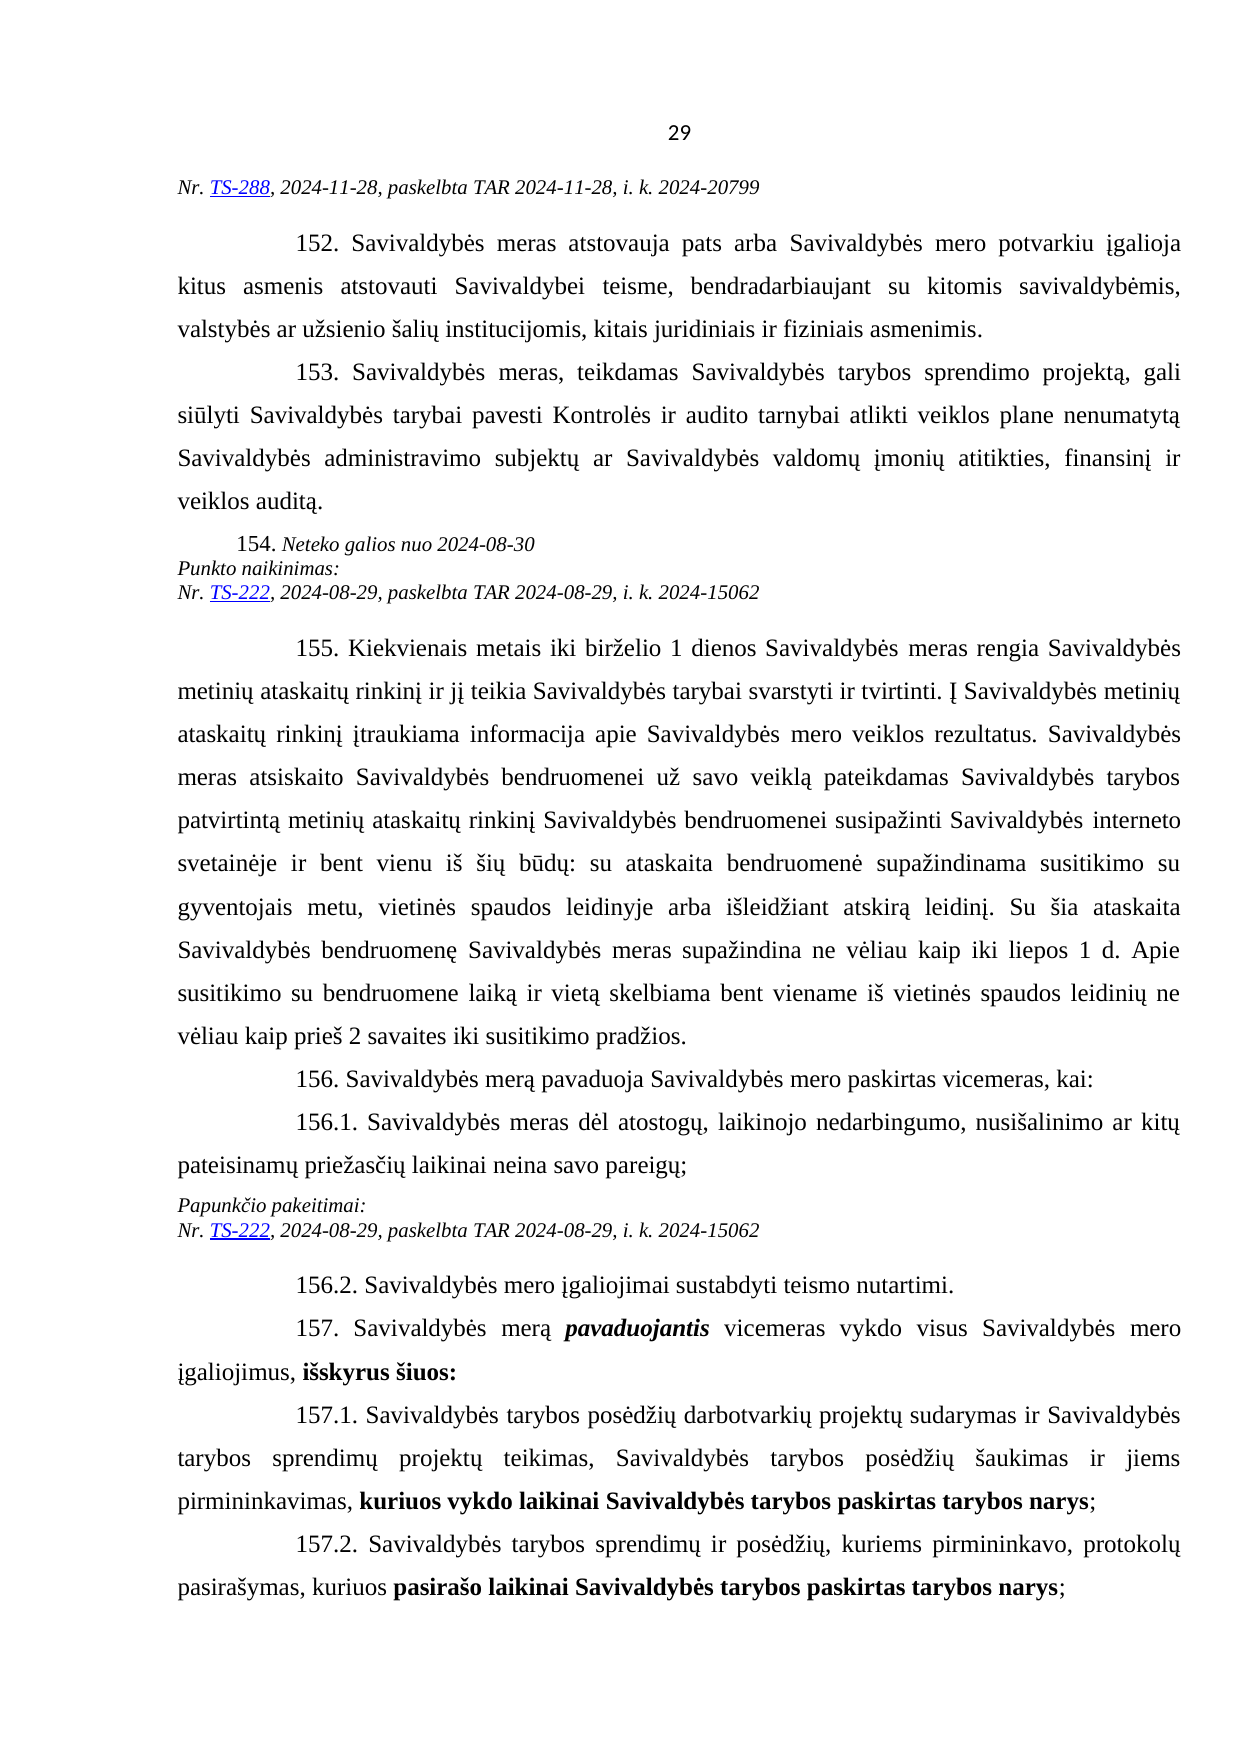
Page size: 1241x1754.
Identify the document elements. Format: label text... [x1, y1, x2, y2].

text 154. Neteko galios nuo 2024-08-30 [177, 529, 1181, 556]
text Nr. TS-222, 2024-08-29, paskelbta TAR 2024-08-29, i. k. 2024-15062 [177, 580, 1181, 604]
text 153. Savivaldybės meras, teikdamas Savivaldybės tarybos sprendimo projektą, gali siūlyti Savivaldybės tarybai pavesti Kontrolės ir audito tarnybai atlikti veiklos plane nenumatytą Savivaldybės administravimo subjektų ar Savivaldybės valdomų įmonių atitikties, finansinį ir veiklos auditą. [177, 357, 1181, 515]
text Punkto naikinimas: [177, 556, 1181, 580]
text Nr. TS-222, 2024-08-29, paskelbta TAR 2024-08-29, i. k. 2024-15062 [177, 1217, 1181, 1242]
text 157. Savivaldybės merą pavaduojantis vicemeras vykdo visus Savivaldybės mero įgaliojimus, išskyrus šiuos: [177, 1313, 1181, 1385]
text 152. Savivaldybės meras atstovauja pats arba Savivaldybės mero potvarkiu įgalioja kitus asmenis atstovauti Savivaldybei teisme, bendradarbiaujant su kitomis savivaldybėmis, valstybės ar užsienio šalių institucijomis, kitais juridiniais ir fiziniais asmenimis. [177, 228, 1181, 343]
text 155. Kiekvienais metais iki birželio 1 dienos Savivaldybės meras rengia Savivaldybės metinių ataskaitų rinkinį ir jį teikia Savivaldybės tarybai svarstyti ir tvirtinti. Į Savivaldybės metinių ataskaitų rinkinį įtraukiama informacija apie Savivaldybės mero veiklos rezultatus. Savivaldybės meras atsiskaito Savivaldybės bendruomenei už savo veiklą pateikdamas Savivaldybės tarybos patvirtintą metinių ataskaitų rinkinį Savivaldybės bendruomenei susipažinti Savivaldybės interneto svetainėje ir bent vienu iš šių būdų: su ataskaita bendruomenė supažindinama susitikimo su gyventojais metu, vietinės spaudos leidinyje arba išleidžiant atskirą leidinį. Su šia ataskaita Savivaldybės bendruomenę Savivaldybės meras supažindina ne vėliau kaip iki liepos 1 d. Apie susitikimo su bendruomene laiką ir vietą skelbiama bent viename iš vietinės spaudos leidinių ne vėliau kaip prieš 2 savaites iki susitikimo pradžios. [177, 633, 1181, 1050]
text Papunkčio pakeitimai: [177, 1193, 1181, 1217]
text 156.1. Savivaldybės meras dėl atostogų, laikinojo nedarbingumo, nusišalinimo ar kitų pateisinamų priežasčių laikinai neina savo pareigų; [177, 1107, 1181, 1179]
text 157.2. Savivaldybės tarybos sprendimų ir posėdžių, kuriems pirmininkavo, protokolų pasirašymas, kuriuos pasirašo laikinai Savivaldybės tarybos paskirtas tarybos narys; [177, 1529, 1181, 1601]
text Nr. TS-288, 2024-11-28, paskelbta TAR 2024-11-28, i. k. 2024-20799 [177, 175, 1181, 199]
text 157.1. Savivaldybės tarybos posėdžių darbotvarkių projektų sudarymas ir Savivaldybės tarybos sprendimų projektų teikimas, Savivaldybės tarybos posėdžių šaukimas ir jiems pirmininkavimas, kuriuos vykdo laikinai Savivaldybės tarybos paskirtas tarybos narys; [177, 1400, 1181, 1515]
text 156. Savivaldybės merą pavaduoja Savivaldybės mero paskirtas vicemeras, kai: [177, 1064, 1181, 1093]
text 156.2. Savivaldybės mero įgaliojimai sustabdyti teismo nutartimi. [177, 1270, 1181, 1299]
